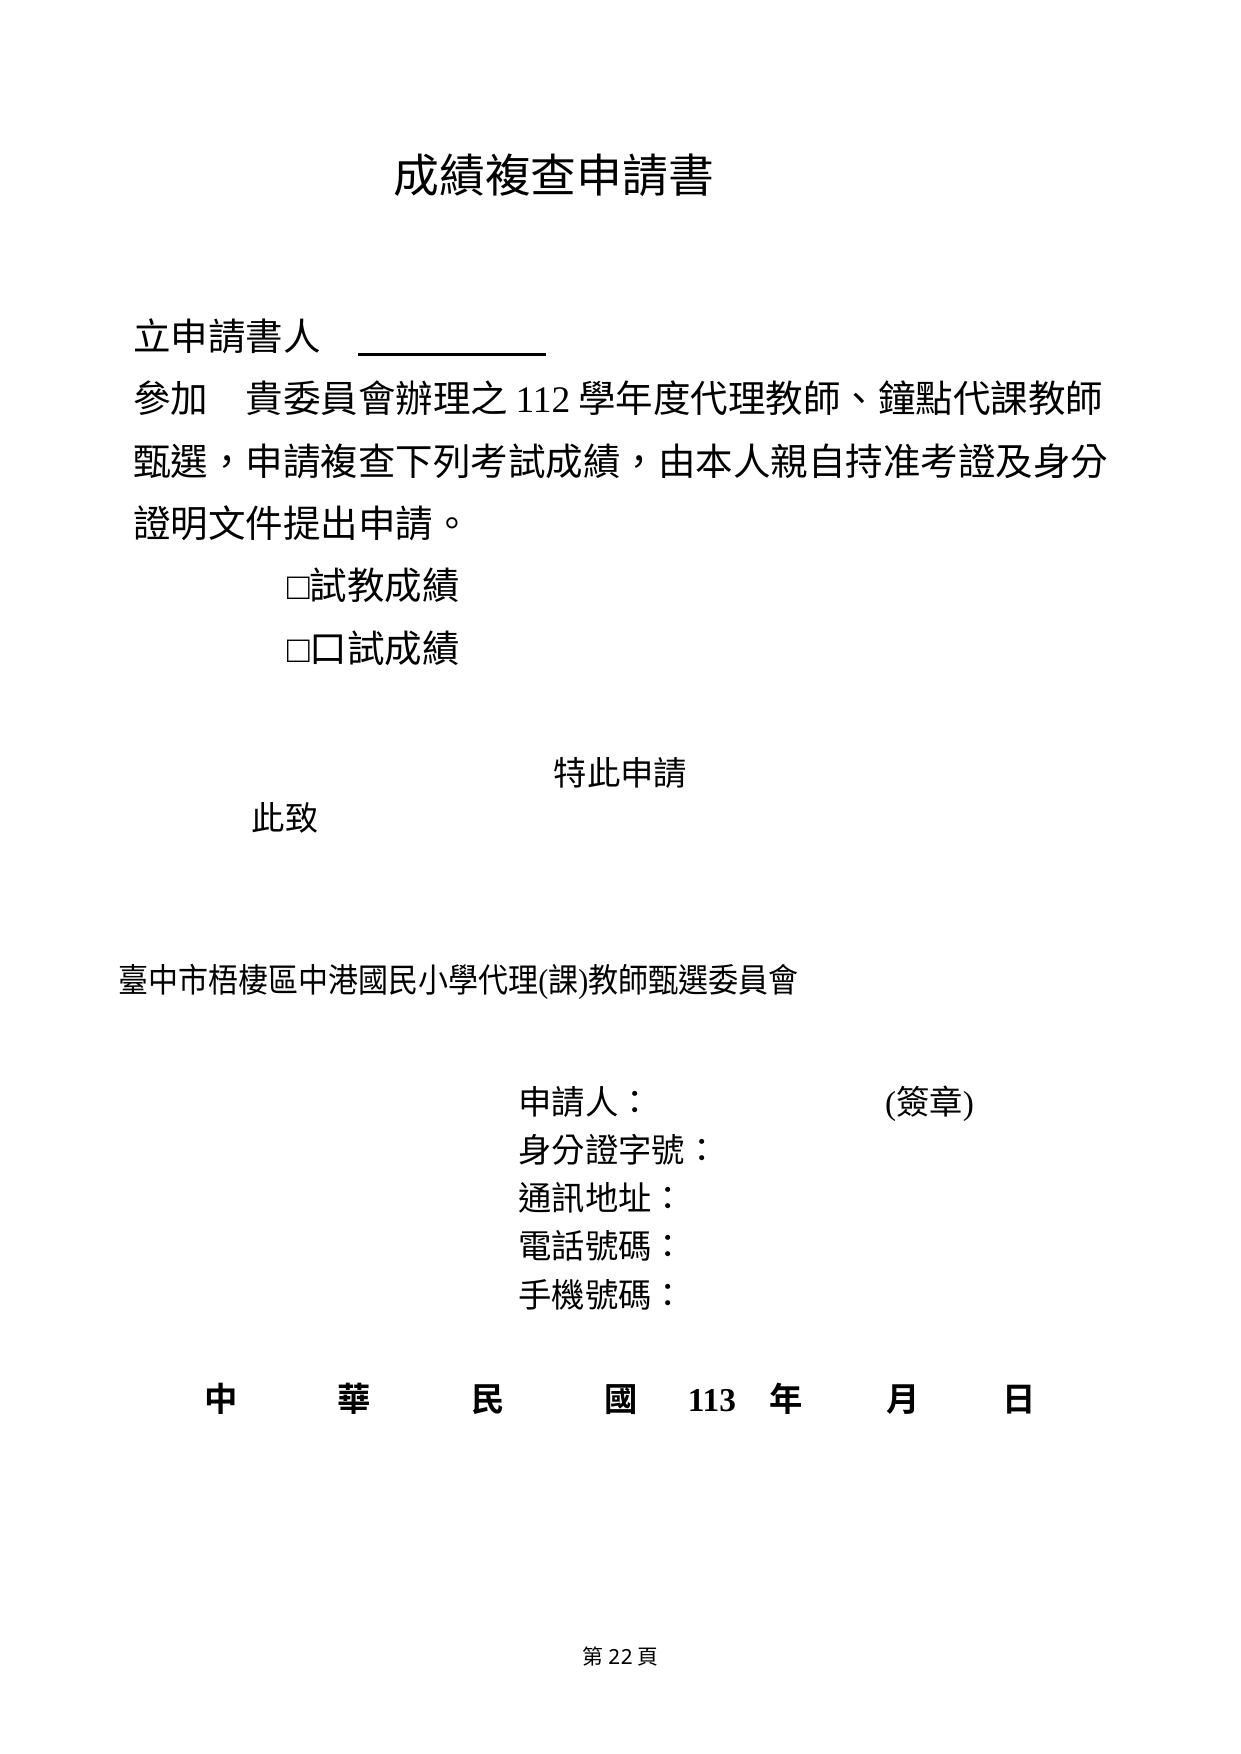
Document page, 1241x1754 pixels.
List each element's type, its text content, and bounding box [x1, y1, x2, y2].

text 立申請書人 [133, 292, 1122, 354]
text 成績複查申請書 [118, 139, 1122, 205]
text 中 華 民 國 113 年 月 日 [118, 1355, 1122, 1417]
text 電話號碼： [118, 1220, 1122, 1268]
text 臺中市梧棲區中港國民小學代理(課)教師甄選委員會 [118, 936, 1122, 999]
text 申請人： (簽章) [118, 1076, 1122, 1124]
text □口試成績 [118, 604, 1122, 667]
text 參加 貴委員會辦理之112學年度代理教師、鐘點代課教師甄選，申請複查下列考試成績，由本人親自持准考證及身分證明文件提出申請。 [133, 354, 1122, 542]
text 身分證字號： [118, 1124, 1122, 1172]
text 通訊地址： [118, 1172, 1122, 1220]
text 此致 [118, 792, 1122, 840]
text 特此申請 [118, 729, 1122, 792]
text □試教成績 [118, 542, 1122, 604]
text 手機號碼： [118, 1268, 1122, 1317]
